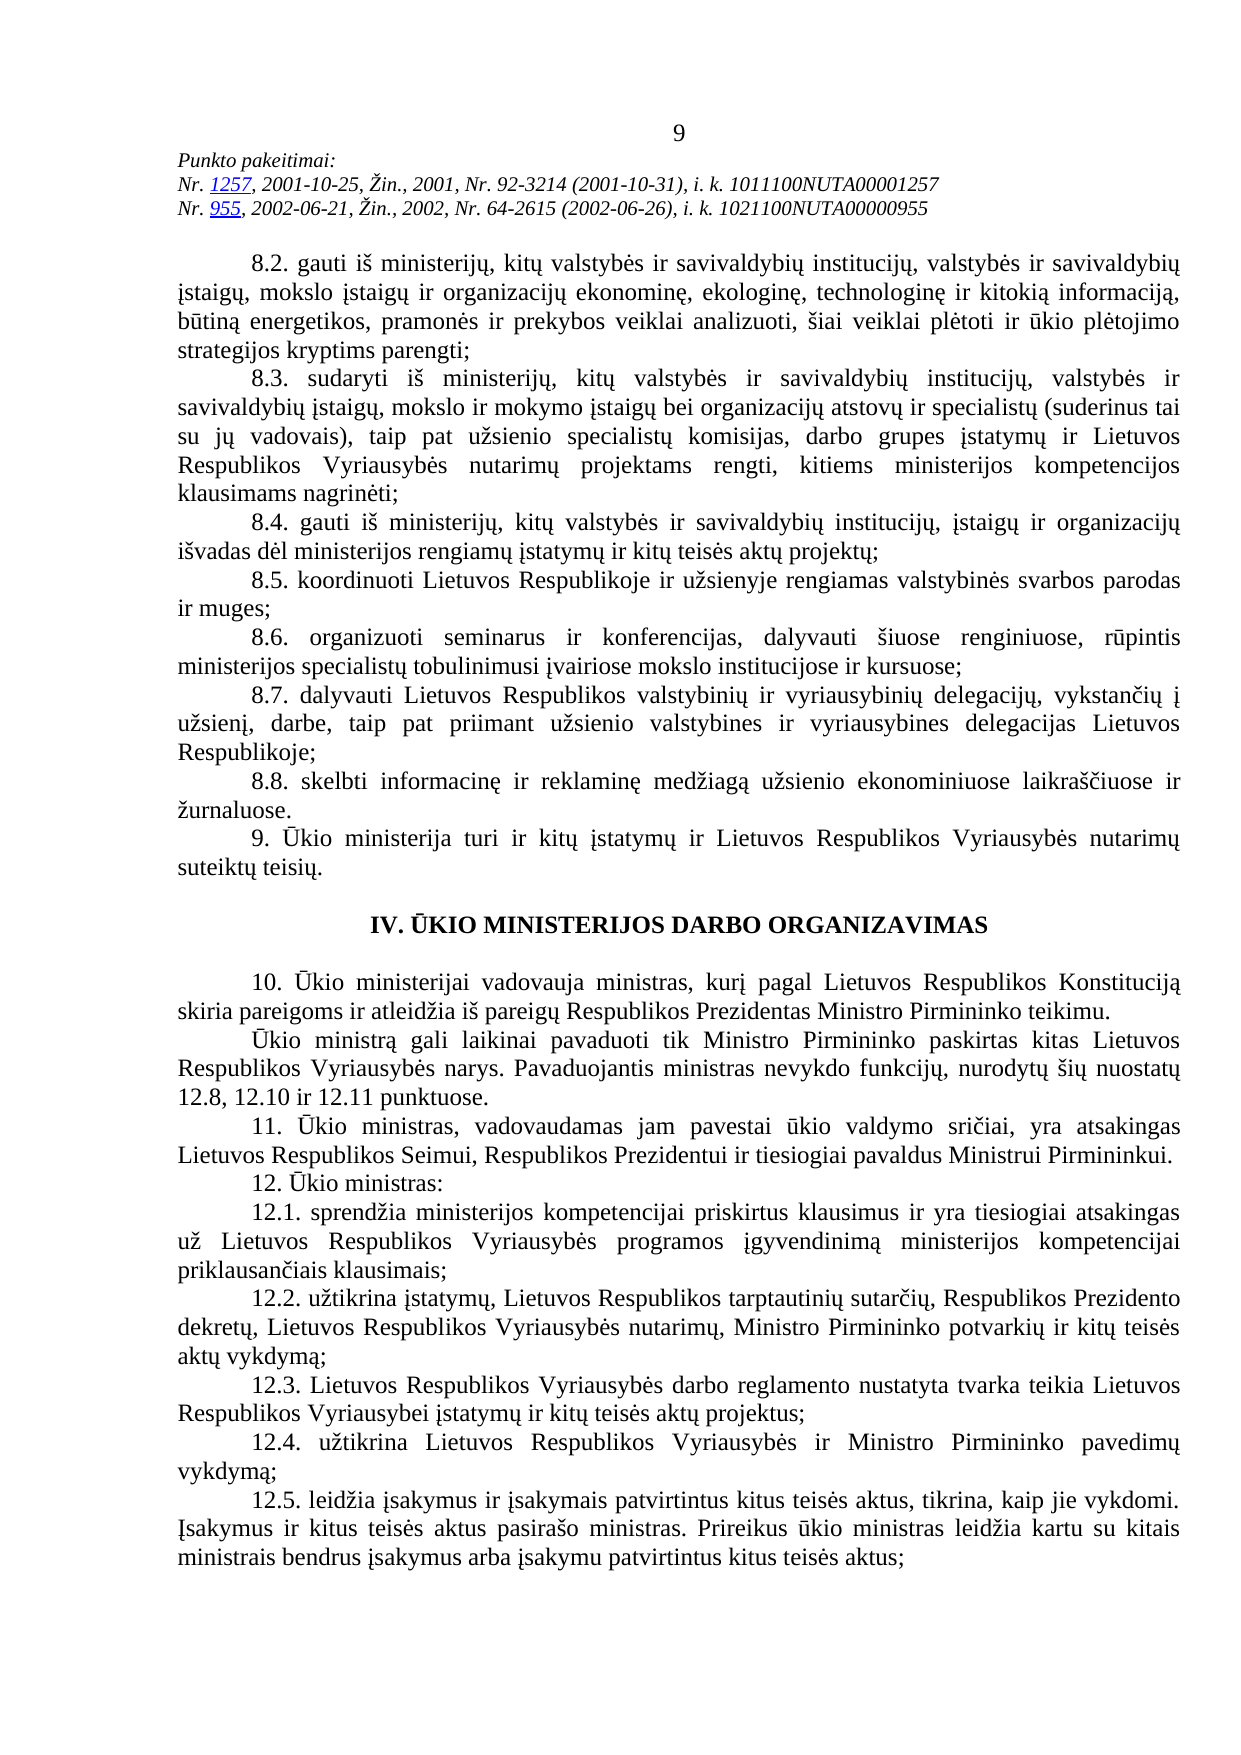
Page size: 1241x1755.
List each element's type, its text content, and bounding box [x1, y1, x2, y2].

text IV. ŪKIO MINISTERIJOS DARBO ORGANIZAVIMAS [177, 910, 1181, 938]
text 8.7. dalyvauti Lietuvos Respublikos valstybinių ir vyriausybinių delegacijų, vykstančių į užsienį, darbe, taip pat priimant užsienio valstybines ir vyriausybines delegacijas Lietuvos Respublikoje; [177, 680, 1181, 766]
text 9. Ūkio ministerija turi ir kitų įstatymų ir Lietuvos Respublikos Vyriausybės nutarimų suteiktų teisių. [177, 823, 1181, 881]
text Punkto pakeitimai: [177, 148, 1181, 172]
text Nr. 1257, 2001-10-25, Žin., 2001, Nr. 92-3214 (2001-10-31), i. k. 1011100NUTA00001257 [177, 172, 1181, 196]
text 11. Ūkio ministras, vadovaudamas jam pavestai ūkio valdymo sričiai, yra atsakingas Lietuvos Respublikos Seimui, Respublikos Prezidentui ir tiesiogiai pavaldus Ministrui Pirmininkui. [177, 1111, 1181, 1168]
text 8.5. koordinuoti Lietuvos Respublikoje ir užsienyje rengiamas valstybinės svarbos parodas ir muges; [177, 565, 1181, 622]
text 10. Ūkio ministerijai vadovauja ministras, kurį pagal Lietuvos Respublikos Konstituciją skiria pareigoms ir atleidžia iš pareigų Respublikos Prezidentas Ministro Pirmininko teikimu. [177, 967, 1181, 1025]
text 12. Ūkio ministras: [177, 1168, 1181, 1197]
text 8.4. gauti iš ministerijų, kitų valstybės ir savivaldybių institucijų, įstaigų ir organizacijų išvadas dėl ministerijos rengiamų įstatymų ir kitų teisės aktų projektų; [177, 507, 1181, 565]
text Nr. 955, 2002-06-21, Žin., 2002, Nr. 64-2615 (2002-06-26), i. k. 1021100NUTA00000955 [177, 196, 1181, 220]
text 8.8. skelbti informacinę ir reklaminę medžiagą užsienio ekonominiuose laikraščiuose ir žurnaluose. [177, 766, 1181, 823]
text 8.6. organizuoti seminarus ir konferencijas, dalyvauti šiuose renginiuose, rūpintis ministerijos specialistų tobulinimusi įvairiose mokslo institucijose ir kursuose; [177, 622, 1181, 680]
text 8.2. gauti iš ministerijų, kitų valstybės ir savivaldybių institucijų, valstybės ir savivaldybių įstaigų, mokslo įstaigų ir organizacijų ekonominę, ekologinę, technologinę ir kitokią informaciją, būtiną energetikos, pramonės ir prekybos veiklai analizuoti, šiai veiklai plėtoti ir ūkio plėtojimo strategijos kryptims parengti; [177, 248, 1181, 363]
text 12.2. užtikrina įstatymų, Lietuvos Respublikos tarptautinių sutarčių, Respublikos Prezidento dekretų, Lietuvos Respublikos Vyriausybės nutarimų, Ministro Pirmininko potvarkių ir kitų teisės aktų vykdymą; [177, 1283, 1181, 1370]
text 12.1. sprendžia ministerijos kompetencijai priskirtus klausimus ir yra tiesiogiai atsakingas už Lietuvos Respublikos Vyriausybės programos įgyvendinimą ministerijos kompetencijai priklausančiais klausimais; [177, 1197, 1181, 1283]
text 8.3. sudaryti iš ministerijų, kitų valstybės ir savivaldybių institucijų, valstybės ir savivaldybių įstaigų, mokslo ir mokymo įstaigų bei organizacijų atstovų ir specialistų (suderinus tai su jų vadovais), taip pat užsienio specialistų komisijas, darbo grupes įstatymų ir Lietuvos Respublikos Vyriausybės nutarimų projektams rengti, kitiems ministerijos kompetencijos klausimams nagrinėti; [177, 363, 1181, 507]
text Ūkio ministrą gali laikinai pavaduoti tik Ministro Pirmininko paskirtas kitas Lietuvos Respublikos Vyriausybės narys. Pavaduojantis ministras nevykdo funkcijų, nurodytų šių nuostatų 12.8, 12.10 ir 12.11 punktuose. [177, 1025, 1181, 1111]
text 12.3. Lietuvos Respublikos Vyriausybės darbo reglamento nustatyta tvarka teikia Lietuvos Respublikos Vyriausybei įstatymų ir kitų teisės aktų projektus; [177, 1370, 1181, 1427]
text 12.5. leidžia įsakymus ir įsakymais patvirtintus kitus teisės aktus, tikrina, kaip jie vykdomi. Įsakymus ir kitus teisės aktus pasirašo ministras. Prireikus ūkio ministras leidžia kartu su kitais ministrais bendrus įsakymus arba įsakymu patvirtintus kitus teisės aktus; [177, 1485, 1181, 1571]
text 12.4. užtikrina Lietuvos Respublikos Vyriausybės ir Ministro Pirmininko pavedimų vykdymą; [177, 1427, 1181, 1485]
